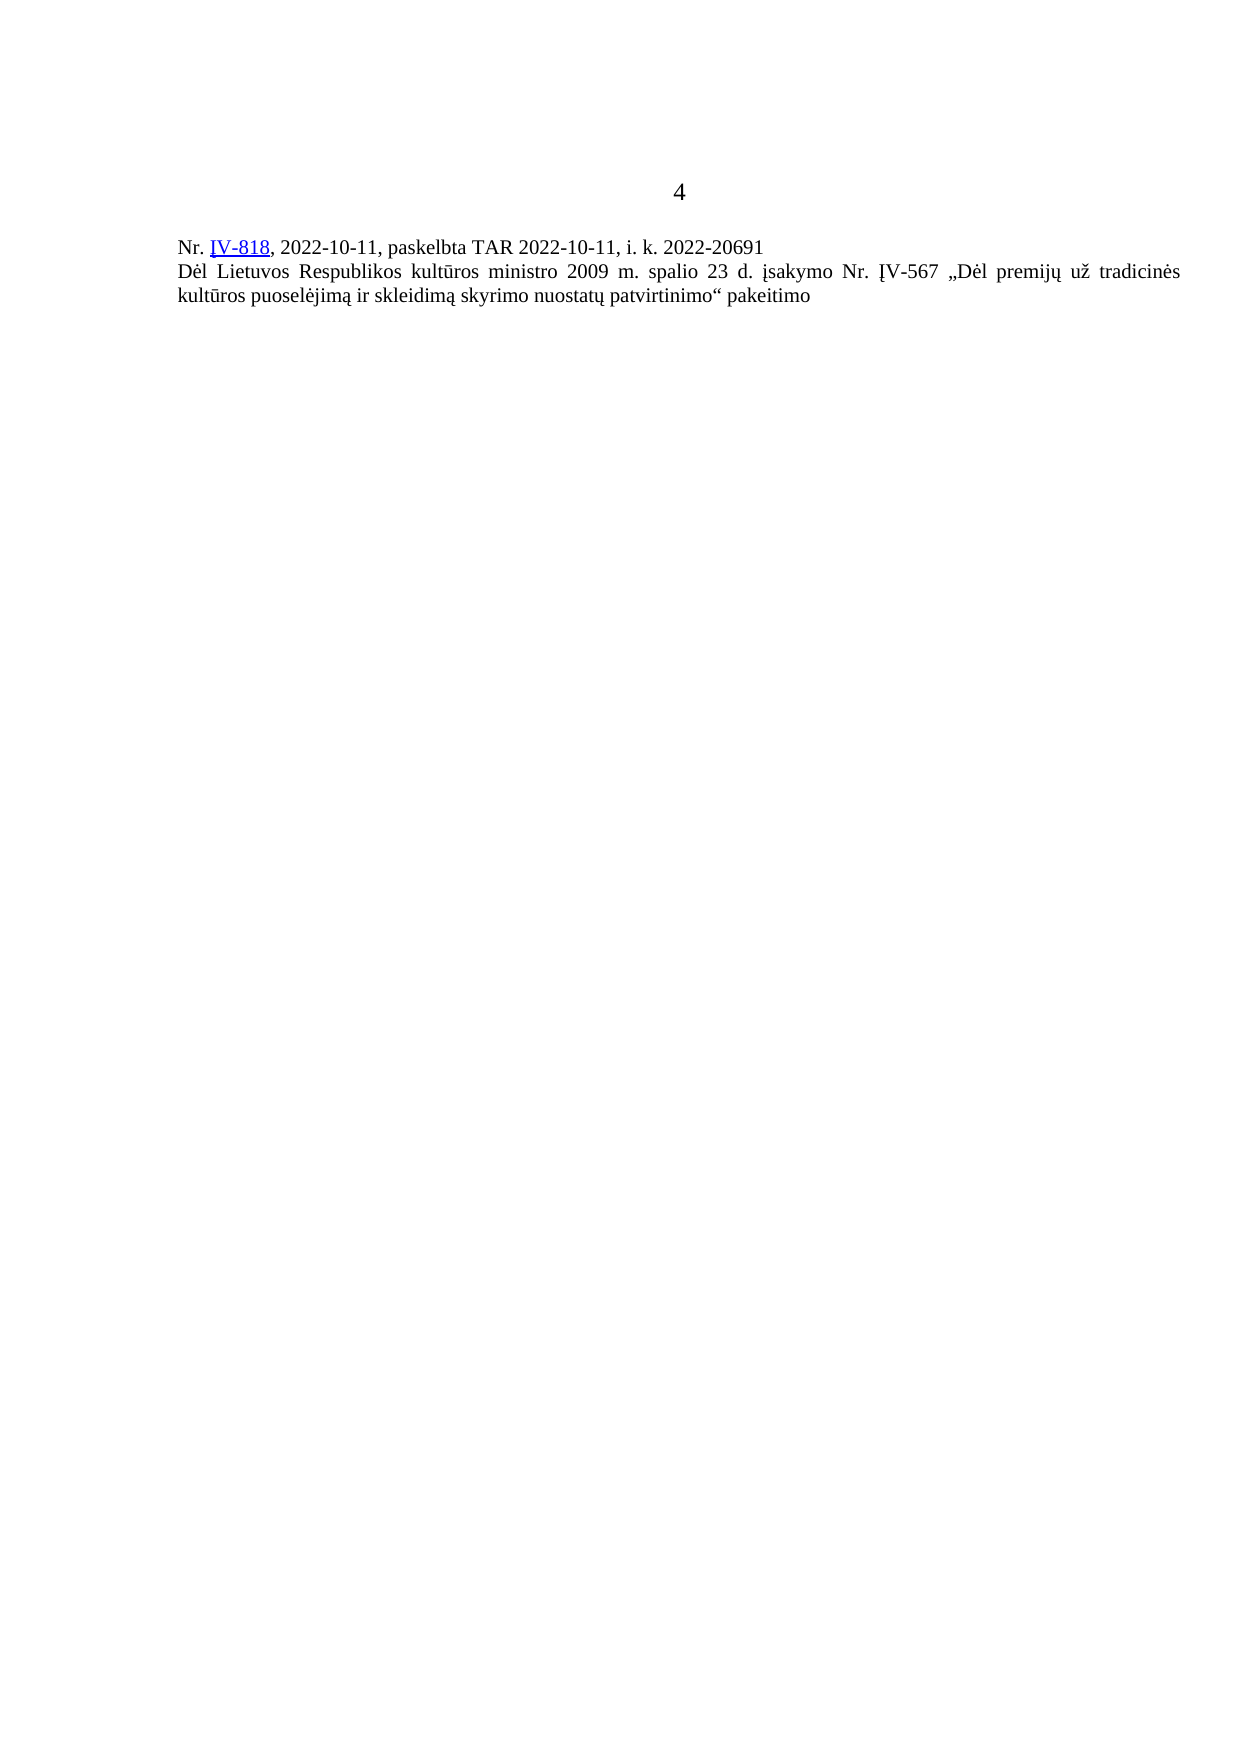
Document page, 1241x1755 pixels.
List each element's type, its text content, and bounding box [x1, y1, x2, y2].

text Nr. ĮV-818, 2022-10-11, paskelbta TAR 2022-10-11, i. k. 2022-20691 [177, 235, 1181, 259]
text Dėl Lietuvos Respublikos kultūros ministro 2009 m. spalio 23 d. įsakymo Nr. ĮV-567 „Dėl premijų už tradicinės kultūros puoselėjimą ir skleidimą skyrimo nuostatų patvirtinimo“ pakeitimo [177, 259, 1181, 307]
